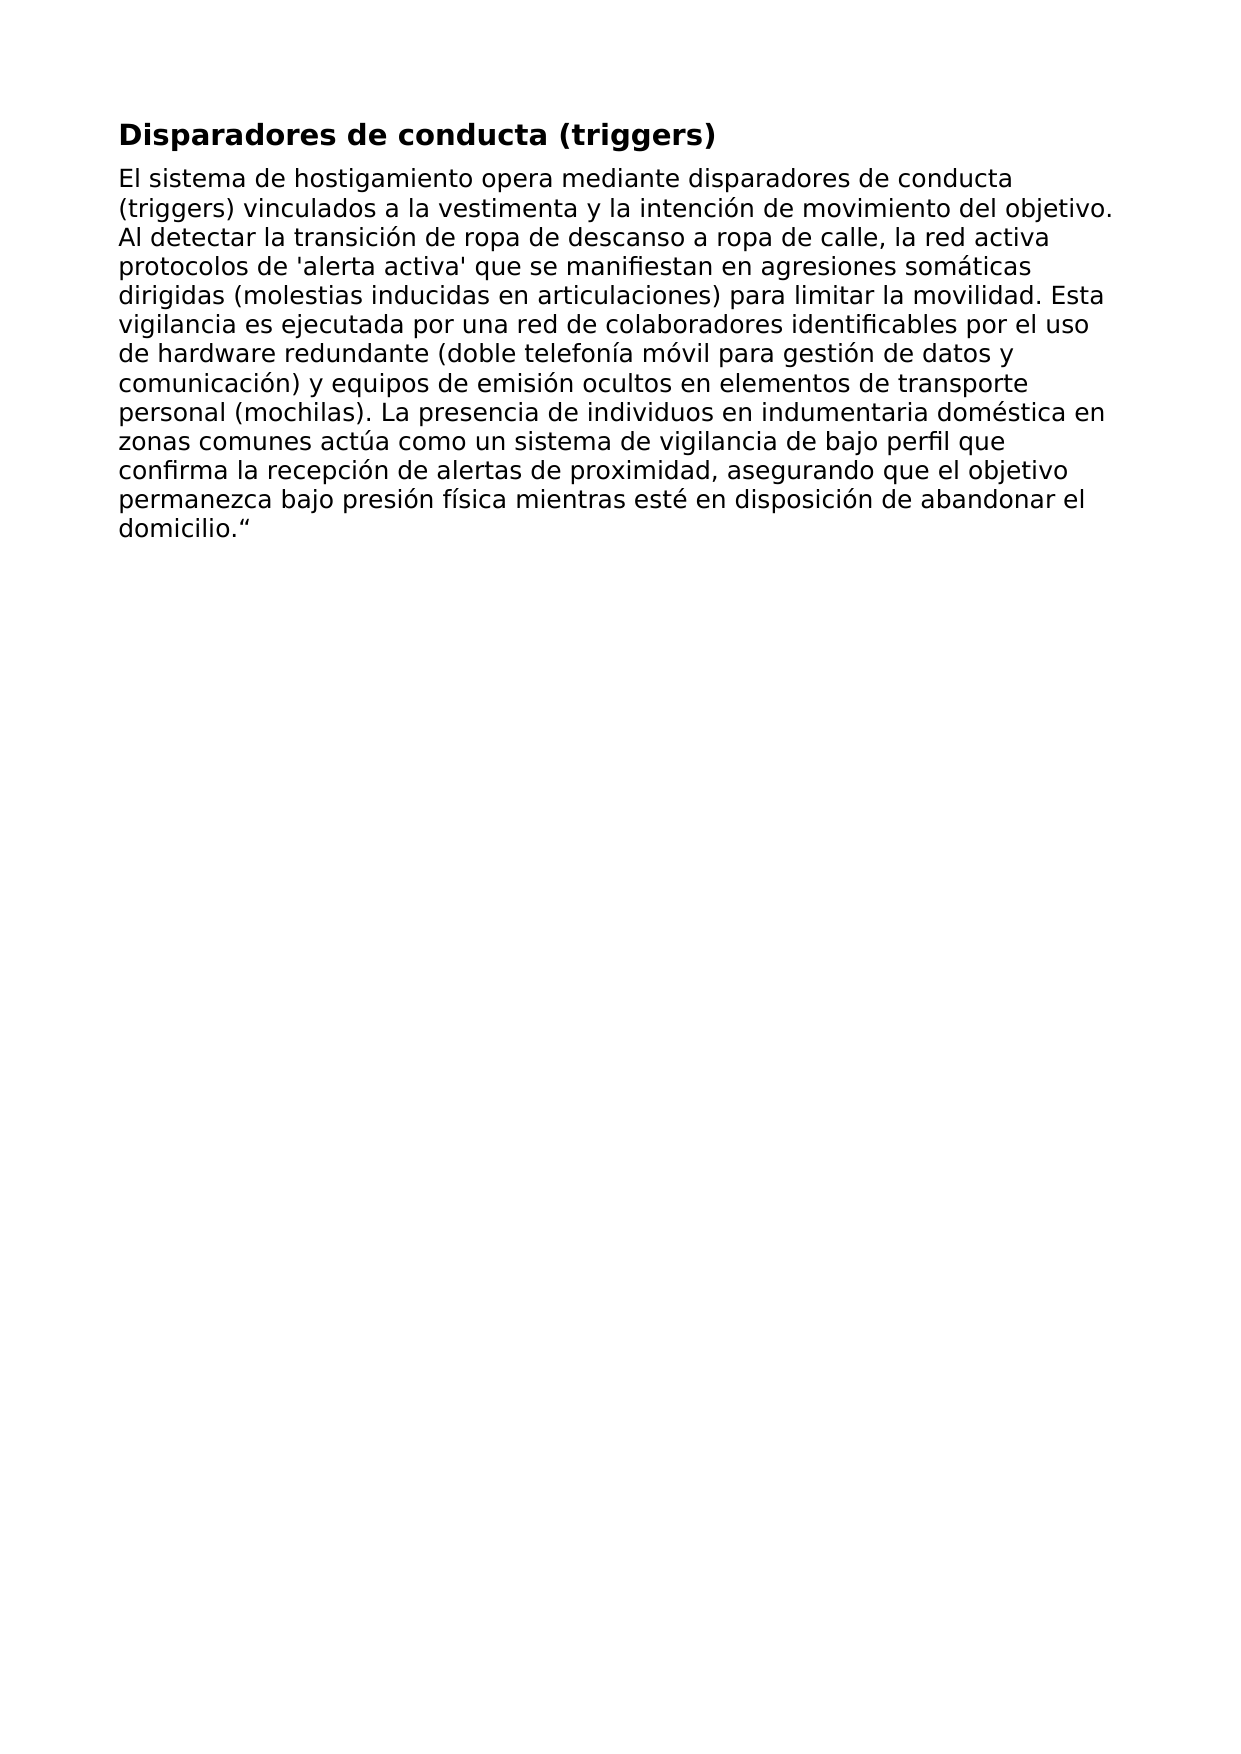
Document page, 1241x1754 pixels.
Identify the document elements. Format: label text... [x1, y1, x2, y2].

subtitle Disparadores de conducta (triggers) [118, 118, 1122, 152]
text El sistema de hostigamiento opera mediante disparadores de conducta (triggers) vinculados a la vestimenta y la intención de movimiento del objetivo. Al detectar la transición de ropa de descanso a ropa de calle, la red activa protocolos de 'alerta activa' que se manifiestan en agresiones somáticas dirigidas (molestias inducidas en articulaciones) para limitar la movilidad. Esta vigilancia es ejecutada por una red de colaboradores identificables por el uso de hardware redundante (doble telefonía móvil para gestión de datos y comunicación) y equipos de emisión ocultos en elementos de transporte personal (mochilas). La presencia de individuos en indumentaria doméstica en zonas comunes actúa como un sistema de vigilancia de bajo perfil que confirma la recepción de alertas de proximidad, asegurando que el objetivo permanezca bajo presión física mientras esté en disposición de abandonar el domicilio.“ [118, 164, 1122, 544]
